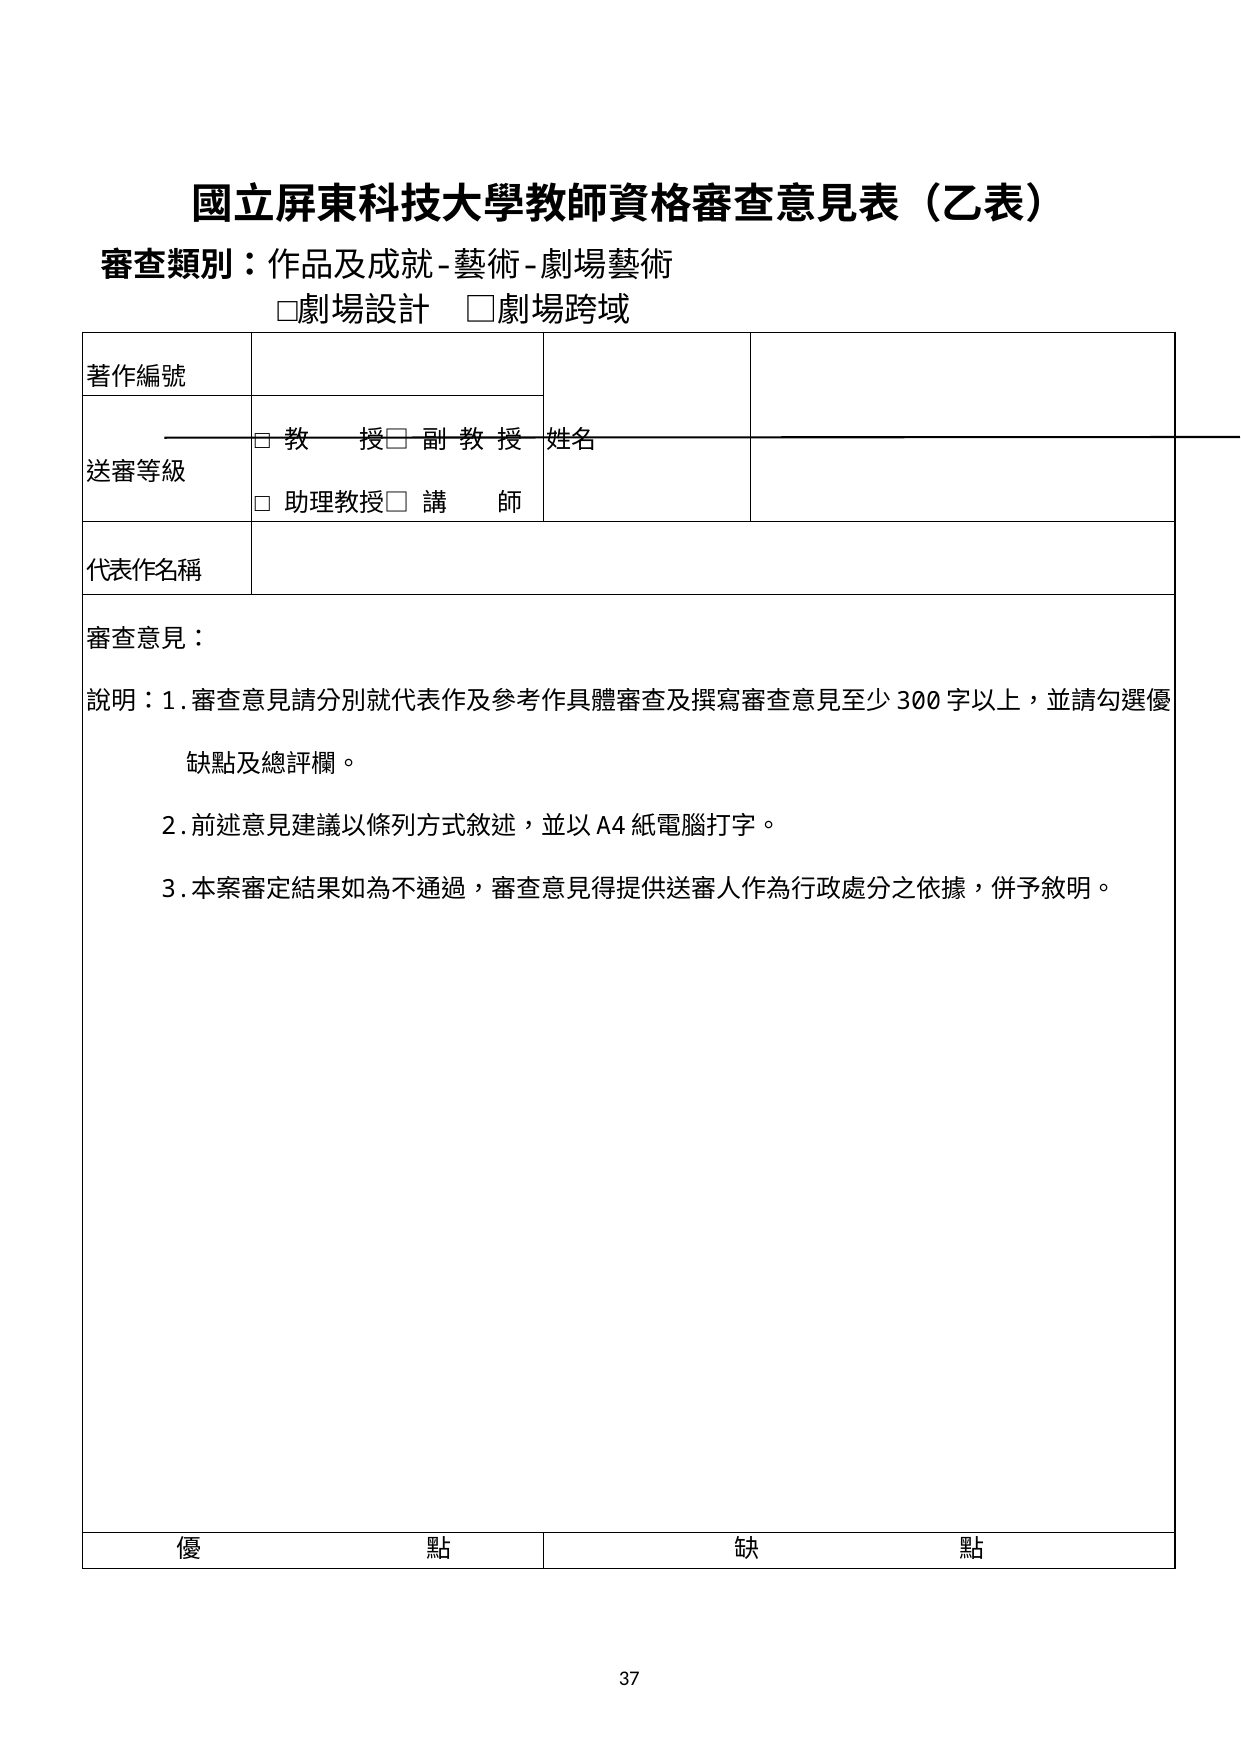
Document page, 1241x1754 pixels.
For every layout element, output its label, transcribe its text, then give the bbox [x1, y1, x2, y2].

table_header 姓名 [544, 333, 750, 436]
text 審查類別：作品及成就-藝術-劇場藝術 [100, 221, 1157, 283]
table_header 姓名 [544, 439, 750, 521]
table_header [751, 439, 1174, 521]
table_header 姓名 [581, 441, 591, 447]
table_cell 缺 點 [544, 1533, 1174, 1567]
table_cell 審查意見： 說明：1.審查意見請分別就代表作及參考作具體審查及撰寫審查意見至少300字以上，並請勾選優缺點及總評欄。 2.前述意見建議以條列方式敘述，並以A4紙電腦打字。 3.本案審定結果如為不通過，審查意見得提供送審人作為行政處分之依據，併予敘明。 [83, 595, 1174, 1532]
table_cell 優 點 [83, 1533, 543, 1567]
table_cell □ 教 授□ 副 教 授 □ 助理教授□ 講 師 [252, 439, 543, 521]
text □劇場設計 □劇場跨域 [147, 283, 1175, 332]
table_cell 送審等級 [83, 396, 251, 521]
table_header 姓名 [579, 431, 587, 436]
table_cell 代表作名稱 [83, 522, 251, 594]
table_cell □ 教 授□ 副 教 授 □ 助理教授□ 講 師 [252, 396, 543, 436]
table_header [751, 333, 1174, 436]
table_cell [252, 522, 1174, 594]
table_header 著作編號 [83, 333, 251, 395]
text 國立屏東科技大學教師資格審查意見表（乙表） [100, 158, 1157, 221]
table_header [252, 333, 543, 395]
